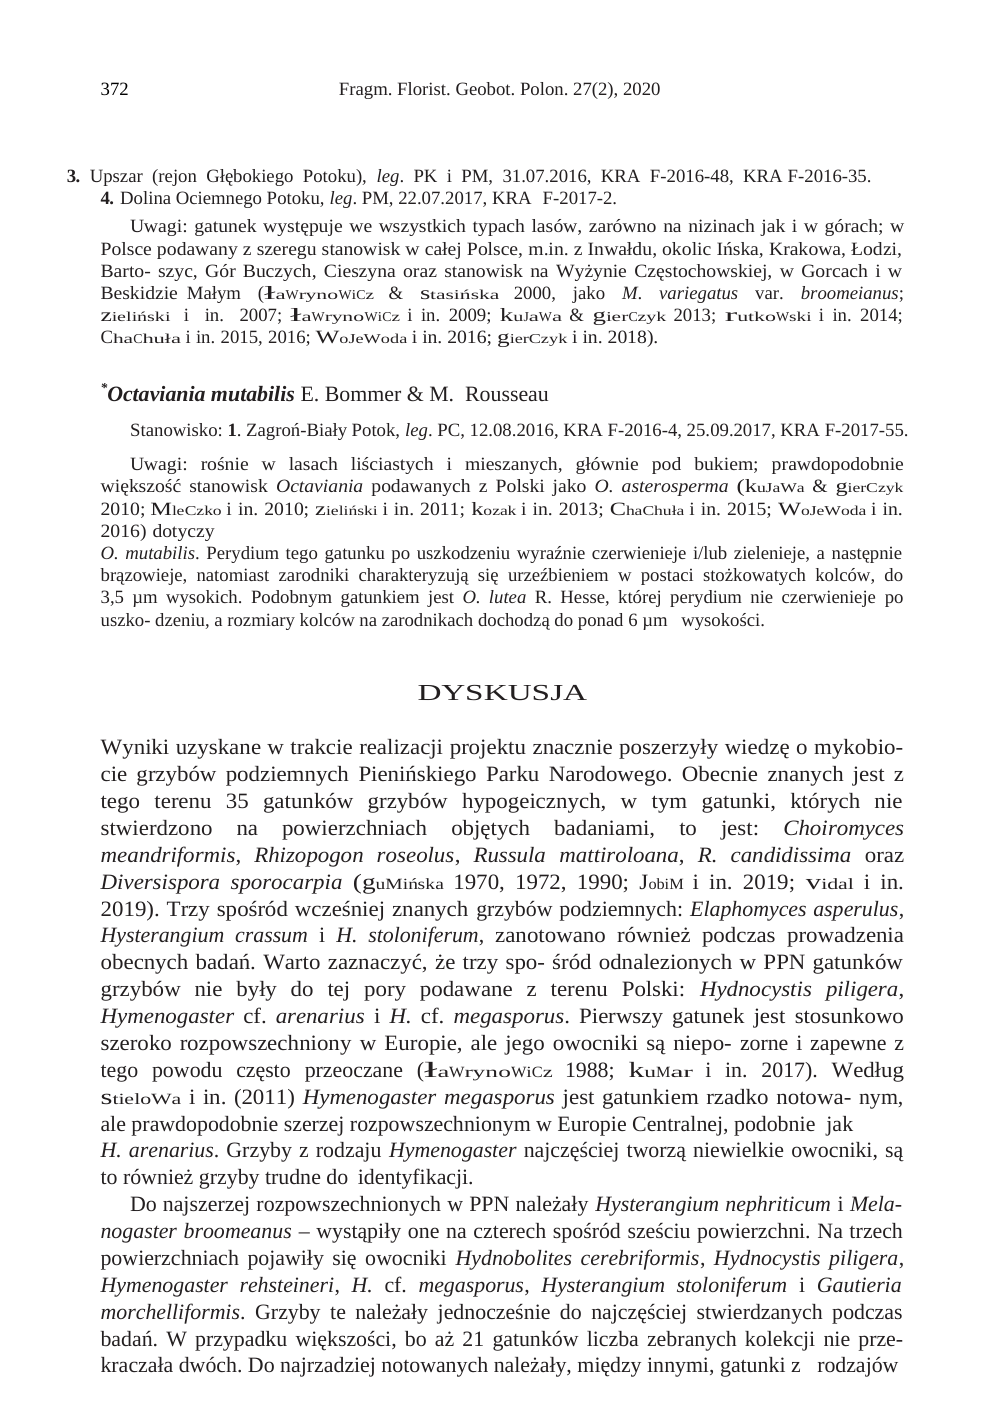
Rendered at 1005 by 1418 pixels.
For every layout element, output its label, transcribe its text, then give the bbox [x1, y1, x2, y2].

text *Octaviania mutabilis E. Bommer & M. Rousseau [100, 380, 914, 406]
text O. mutabilis. Perydium tego gatunku po uszkodzeniu wyraźnie czerwienieje i/lub zielenieje, a następnie brązowieje, natomiast zarodniki charakteryzują się urzeźbieniem w postaci stożkowatych kolców, do 3,5 µm wysokich. Podobnym gatunkiem jest O. lutea R. Hesse, której perydium nie czerwienieje po uszko- dzeniu, a rozmiary kolców na zarodnikach dochodzą do ponad 6 µm wysokości. [100, 542, 904, 630]
text Uwagi: gatunek występuje we wszystkich typach lasów, zarówno na nizinach jak i w górach; w Polsce podawany z szeregu stanowisk w całej Polsce, m.in. z Inwałdu, okolic Ińska, Krakowa, Łodzi, Barto- szyc, Gór Buczych, Cieszyna oraz stanowisk na Wyżynie Częstochowskiej, w Gorcach i w Beskidzie Małym (łaWrynoWiCz & stasińska 2000, jako M. variegatus var. broomeianus; zieliński i in. 2007; łaWrynoWiCz i in. 2009; kuJaWa & gierCzyk 2013; rutkoWski i in. 2014; ChaChuła i in. 2015, 2016; WoJeWoda i in. 2016; gierCzyk i in. 2018). [100, 215, 904, 348]
text Do najszerzej rozpowszechnionych w PPN należały Hysterangium nephriticum i Mela- nogaster broomeanus – wystąpiły one na czterech spośród sześciu powierzchni. Na trzech powierzchniach pojawiły się owocniki Hydnobolites cerebriformis, Hydnocystis piligera, Hymenogaster rehsteineri, H. cf. megasporus, Hysterangium stoloniferum i Gautieria morchelliformis. Grzyby te należały jednocześnie do najczęściej stwierdzanych podczas badań. W przypadku większości, bo aż 21 gatunków liczba zebranych kolekcji nie prze- kraczała dwóch. Do najrzadziej notowanych należały, między innymi, gatunki z rodzajów [100, 1191, 904, 1378]
list Dolina Ociemnego Potoku, leg. PM, 22.07.2017, KRA F-2017-2. [100, 187, 914, 209]
text DYSKUSJA [110, 679, 894, 706]
text Uwagi: rośnie w lasach liściastych i mieszanych, głównie pod bukiem; prawdopodobnie większość stanowisk Octaviania podawanych z Polski jako O. asterosperma (kuJaWa & gierCzyk 2010; MleCzko i in. 2010; zieliński i in. 2011; kozak i in. 2013; ChaChuła i in. 2015; WoJeWoda i in. 2016) dotyczy [100, 453, 904, 541]
subtitle H. arenarius. Grzyby z rodzaju Hymenogaster najczęściej tworzą niewielkie owocniki, są to również grzyby trudne do identyfikacji. [100, 1137, 904, 1189]
text Wyniki uzyskane w trakcie realizacji projektu znacznie poszerzyły wiedzę o mykobio- cie grzybów podziemnych Pienińskiego Parku Narodowego. Obecnie znanych jest z tego terenu 35 gatunków grzybów hypogeicznych, w tym gatunki, których nie stwierdzono na powierzchniach objętych badaniami, to jest: Choiromyces meandriformis, Rhizopogon roseolus, Russula mattiroloana, R. candidissima oraz Diversispora sporocarpia (guMińska 1970, 1972, 1990; JobiM i in. 2019; vidal i in. 2019). Trzy spośród wcześniej znanych grzybów podziemnych: Elaphomyces asperulus, Hysterangium crassum i H. stoloniferum, zanotowano również podczas prowadzenia obecnych badań. Warto zaznaczyć, że trzy spo- śród odnalezionych w PPN gatunków grzybów nie były do tej pory podawane z terenu Polski: Hydnocystis piligera, Hymenogaster cf. arenarius i H. cf. megasporus. Pierwszy gatunek jest stosunkowo szeroko rozpowszechniony w Europie, ale jego owocniki są niepo- zorne i zapewne z tego powodu często przeoczane (łaWrynoWiCz 1988; kuMar i in. 2017). Według stieloWa i in. (2011) Hymenogaster megasporus jest gatunkiem rzadko notowa- nym, ale prawdopodobnie szerzej rozpowszechnionym w Europie Centralnej, podobnie jak [100, 734, 904, 1136]
text Stanowisko: 1. Zagroń-Biały Potok, leg. PC, 12.08.2016, KRA F-2016-4, 25.09.2017, KRA F-2017-55. [130, 419, 914, 441]
list Upszar (rejon Głębokiego Potoku), leg. PK i PM, 31.07.2016, KRA F-2016-48, KRA F-2016-35. [67, 165, 914, 186]
